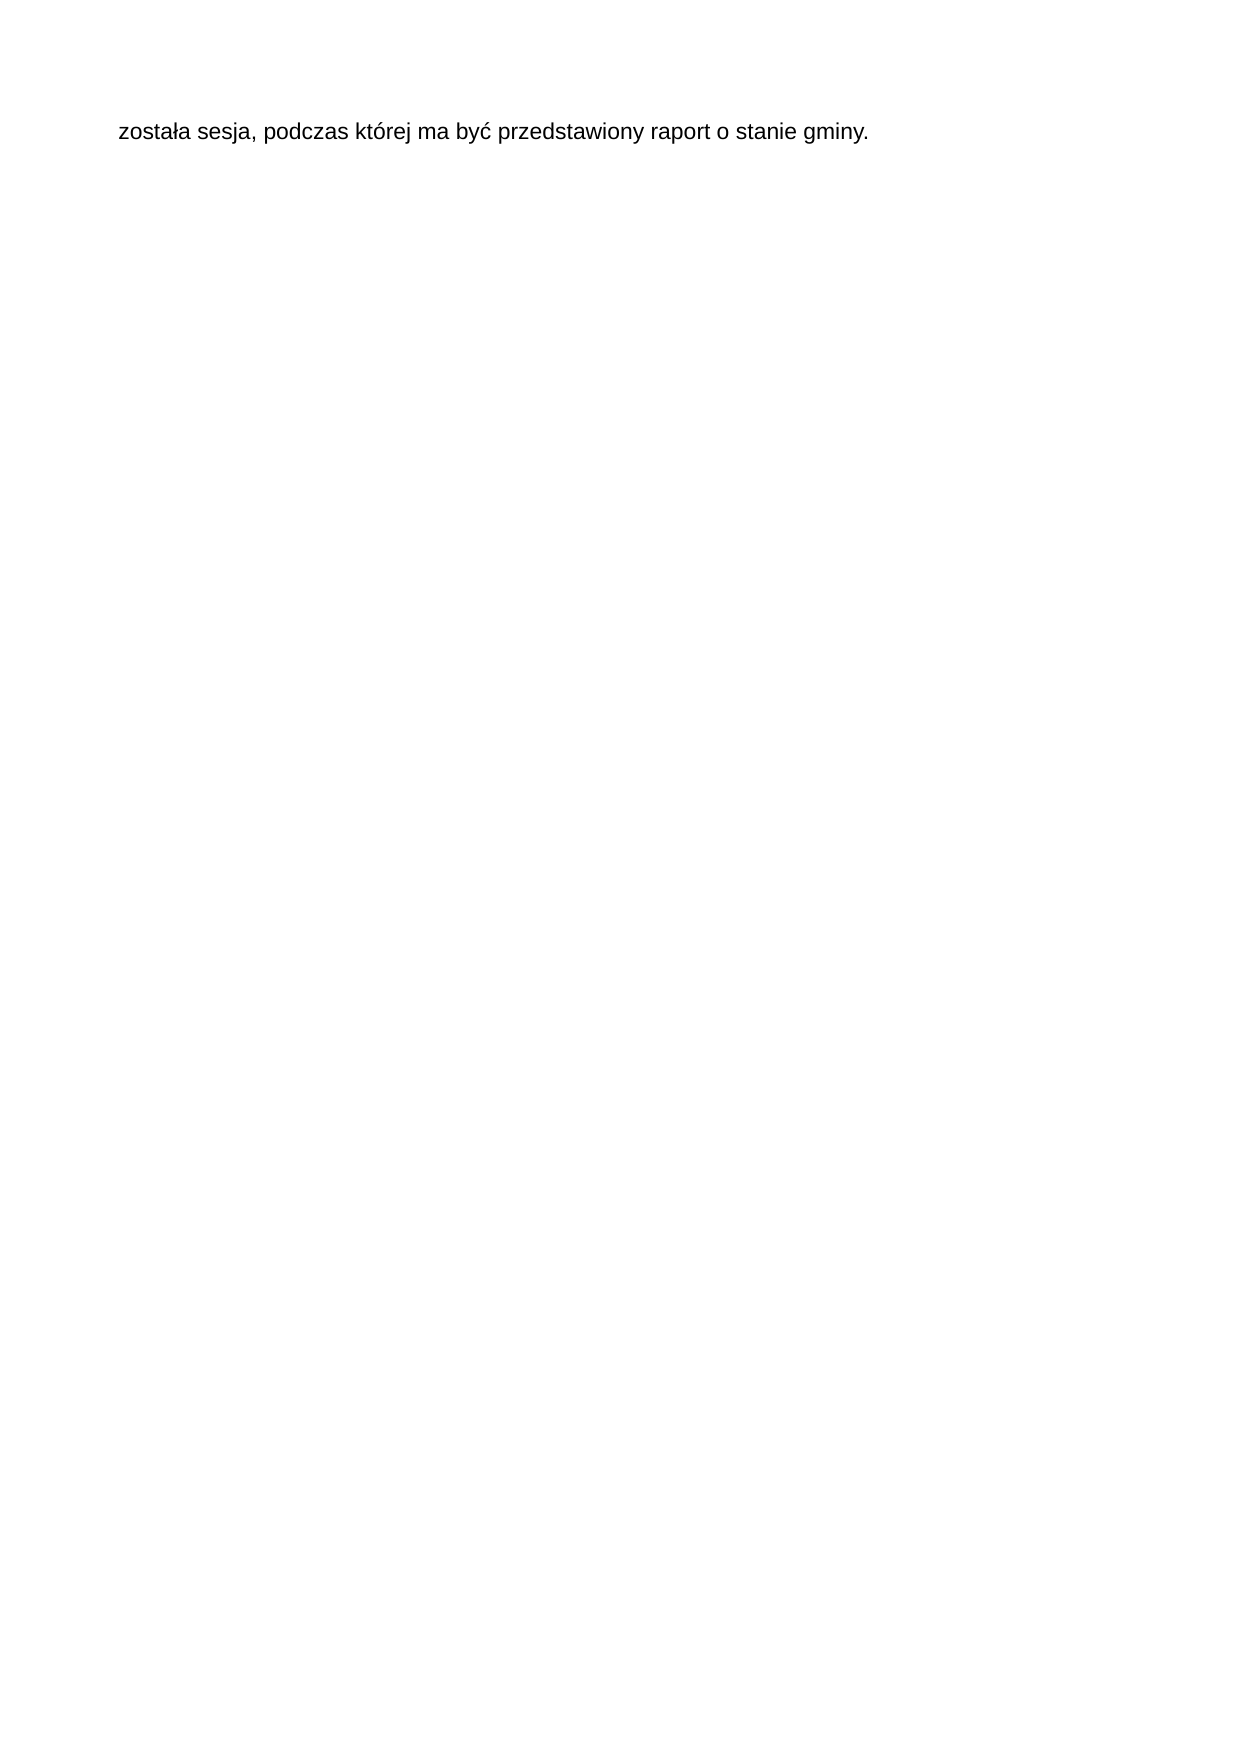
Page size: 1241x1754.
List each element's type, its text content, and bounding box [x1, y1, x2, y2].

text została sesja, podczas której ma być przedstawiony raport o stanie gminy. [118, 118, 1122, 144]
